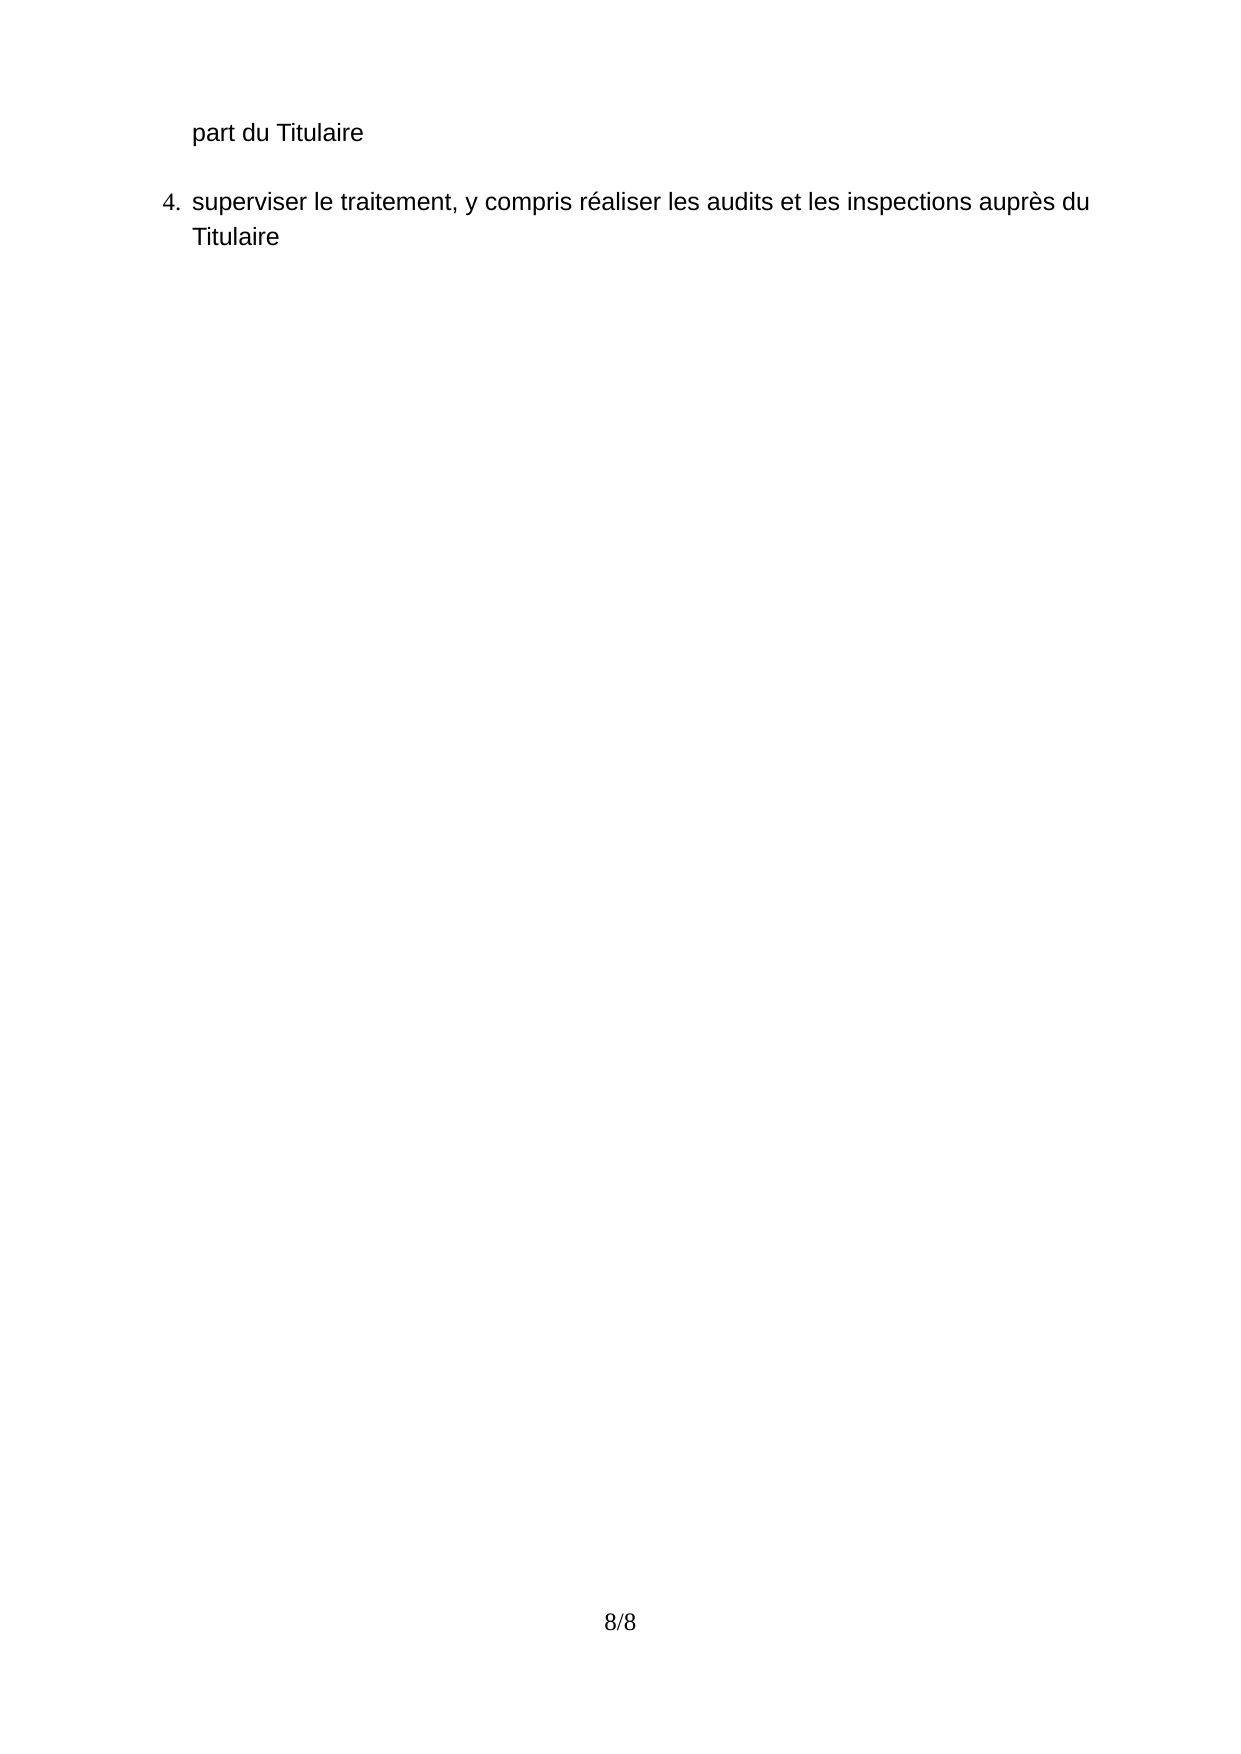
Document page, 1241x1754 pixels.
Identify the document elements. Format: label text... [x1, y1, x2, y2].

list superviser le traitement, y compris réaliser les audits et les inspections auprès du Titulaire [162, 187, 1122, 250]
list part du Titulaire [162, 118, 1122, 181]
